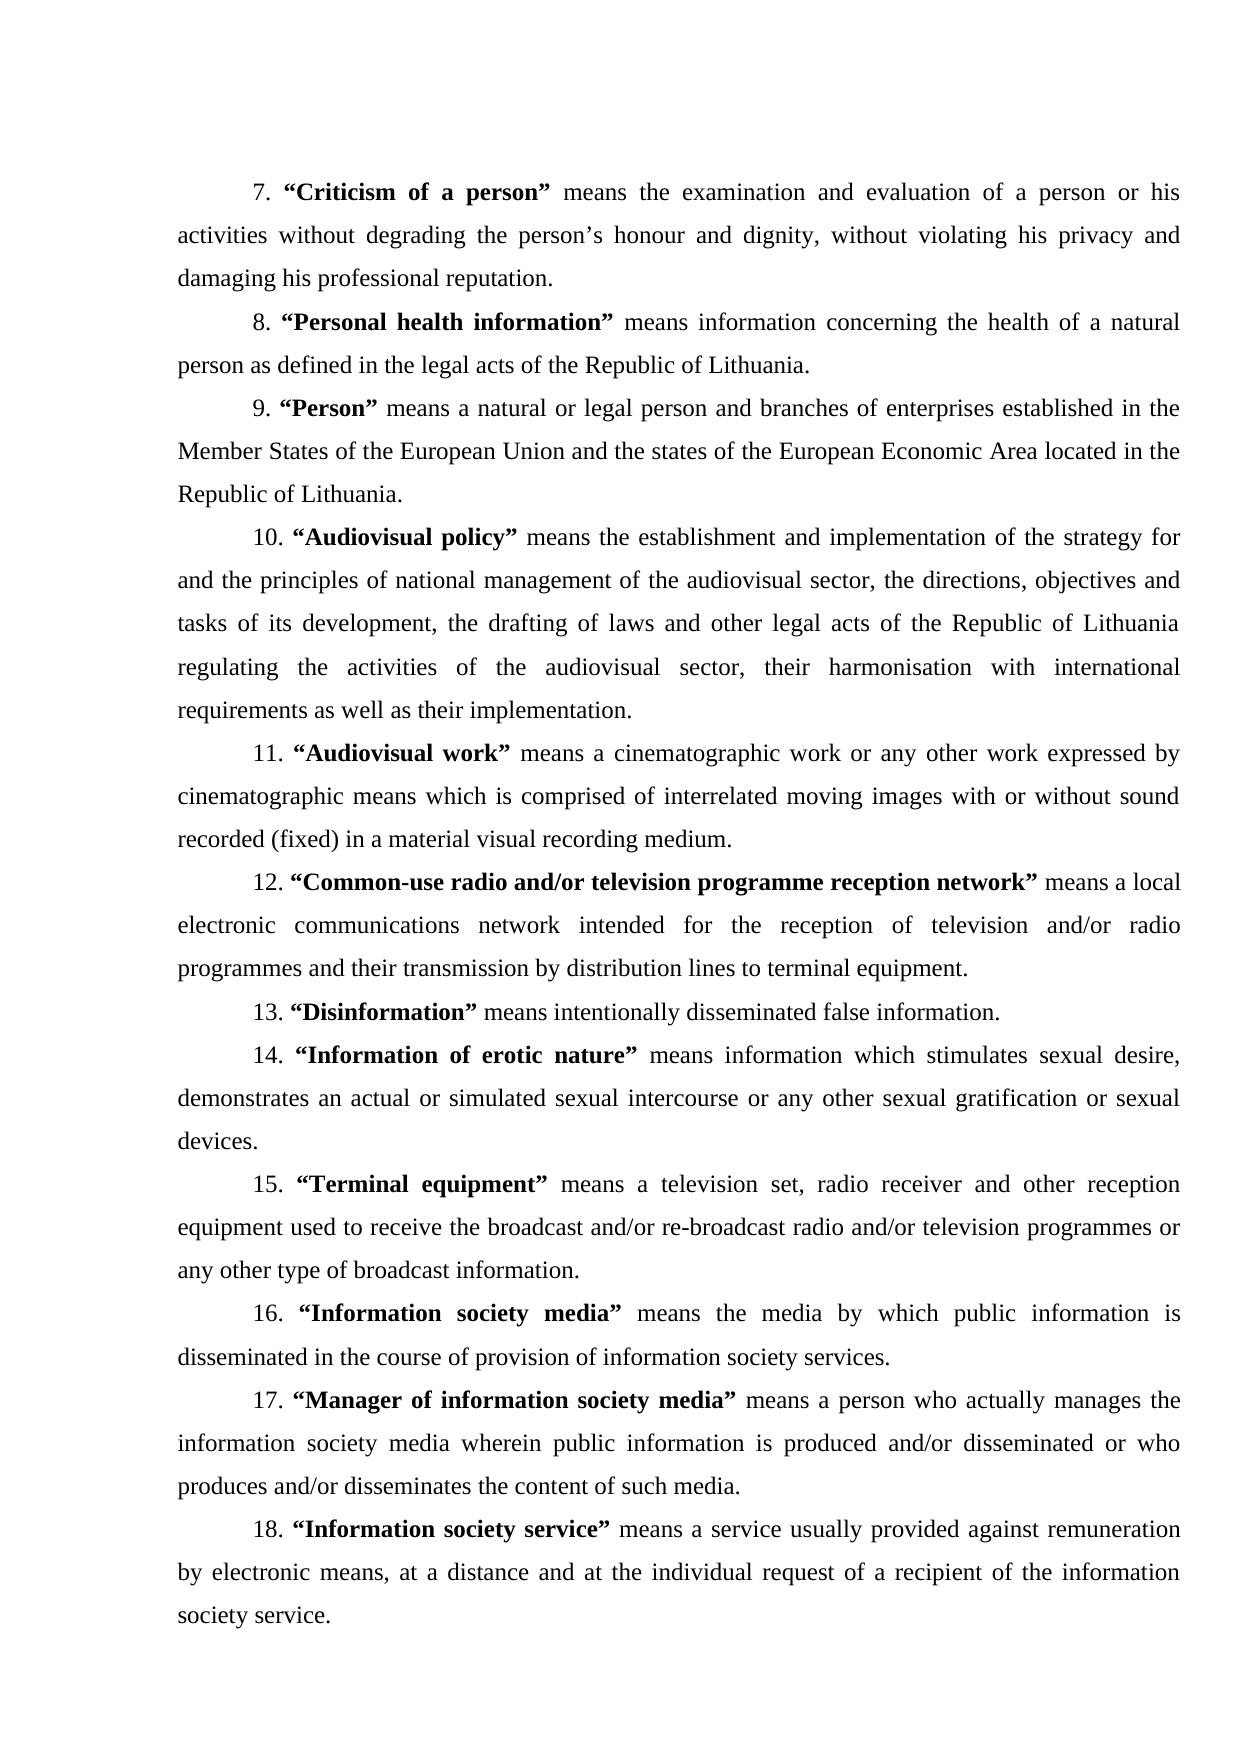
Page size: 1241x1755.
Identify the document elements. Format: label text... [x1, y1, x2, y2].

text 9. “Person” means a natural or legal person and branches of enterprises established in the Member States of the European Union and the states of the European Economic Area located in the Republic of Lithuania. [177, 393, 1181, 508]
text 16. “Information society media” means the media by which public information is disseminated in the course of provision of information society services. [177, 1298, 1181, 1370]
text 18. “Information society service” means a service usually provided against remuneration by electronic means, at a distance and at the individual request of a recipient of the information society service. [177, 1514, 1181, 1629]
text 7. “Criticism of a person” means the examination and evaluation of a person or his activities without degrading the person’s honour and dignity, without violating his privacy and damaging his professional reputation. [177, 177, 1181, 292]
text 11. “Audiovisual work” means a cinematographic work or any other work expressed by cinematographic means which is comprised of interrelated moving images with or without sound recorded (fixed) in a material visual recording medium. [177, 738, 1181, 853]
text 10. “Audiovisual policy” means the establishment and implementation of the strategy for and the principles of national management of the audiovisual sector, the directions, objectives and tasks of its development, the drafting of laws and other legal acts of the Republic of Lithuania regulating the activities of the audiovisual sector, their harmonisation with international requirements as well as their implementation. [177, 522, 1181, 723]
text 17. “Manager of information society media” means a person who actually manages the information society media wherein public information is produced and/or disseminated or who produces and/or disseminates the content of such media. [177, 1385, 1181, 1500]
text 14. “Information of erotic nature” means information which stimulates sexual desire, demonstrates an actual or simulated sexual intercourse or any other sexual gratification or sexual devices. [177, 1040, 1181, 1155]
text 15. “Terminal equipment” means a television set, radio receiver and other reception equipment used to receive the broadcast and/or re-broadcast radio and/or television programmes or any other type of broadcast information. [177, 1169, 1181, 1284]
text 8. “Personal health information” means information concerning the health of a natural person as defined in the legal acts of the Republic of Lithuania. [177, 307, 1181, 378]
text 12. “Common-use radio and/or television programme reception network” means a local electronic communications network intended for the reception of television and/or radio programmes and their transmission by distribution lines to terminal equipment. [177, 867, 1181, 982]
text 13. “Disinformation” means intentionally disseminated false information. [177, 997, 1181, 1025]
